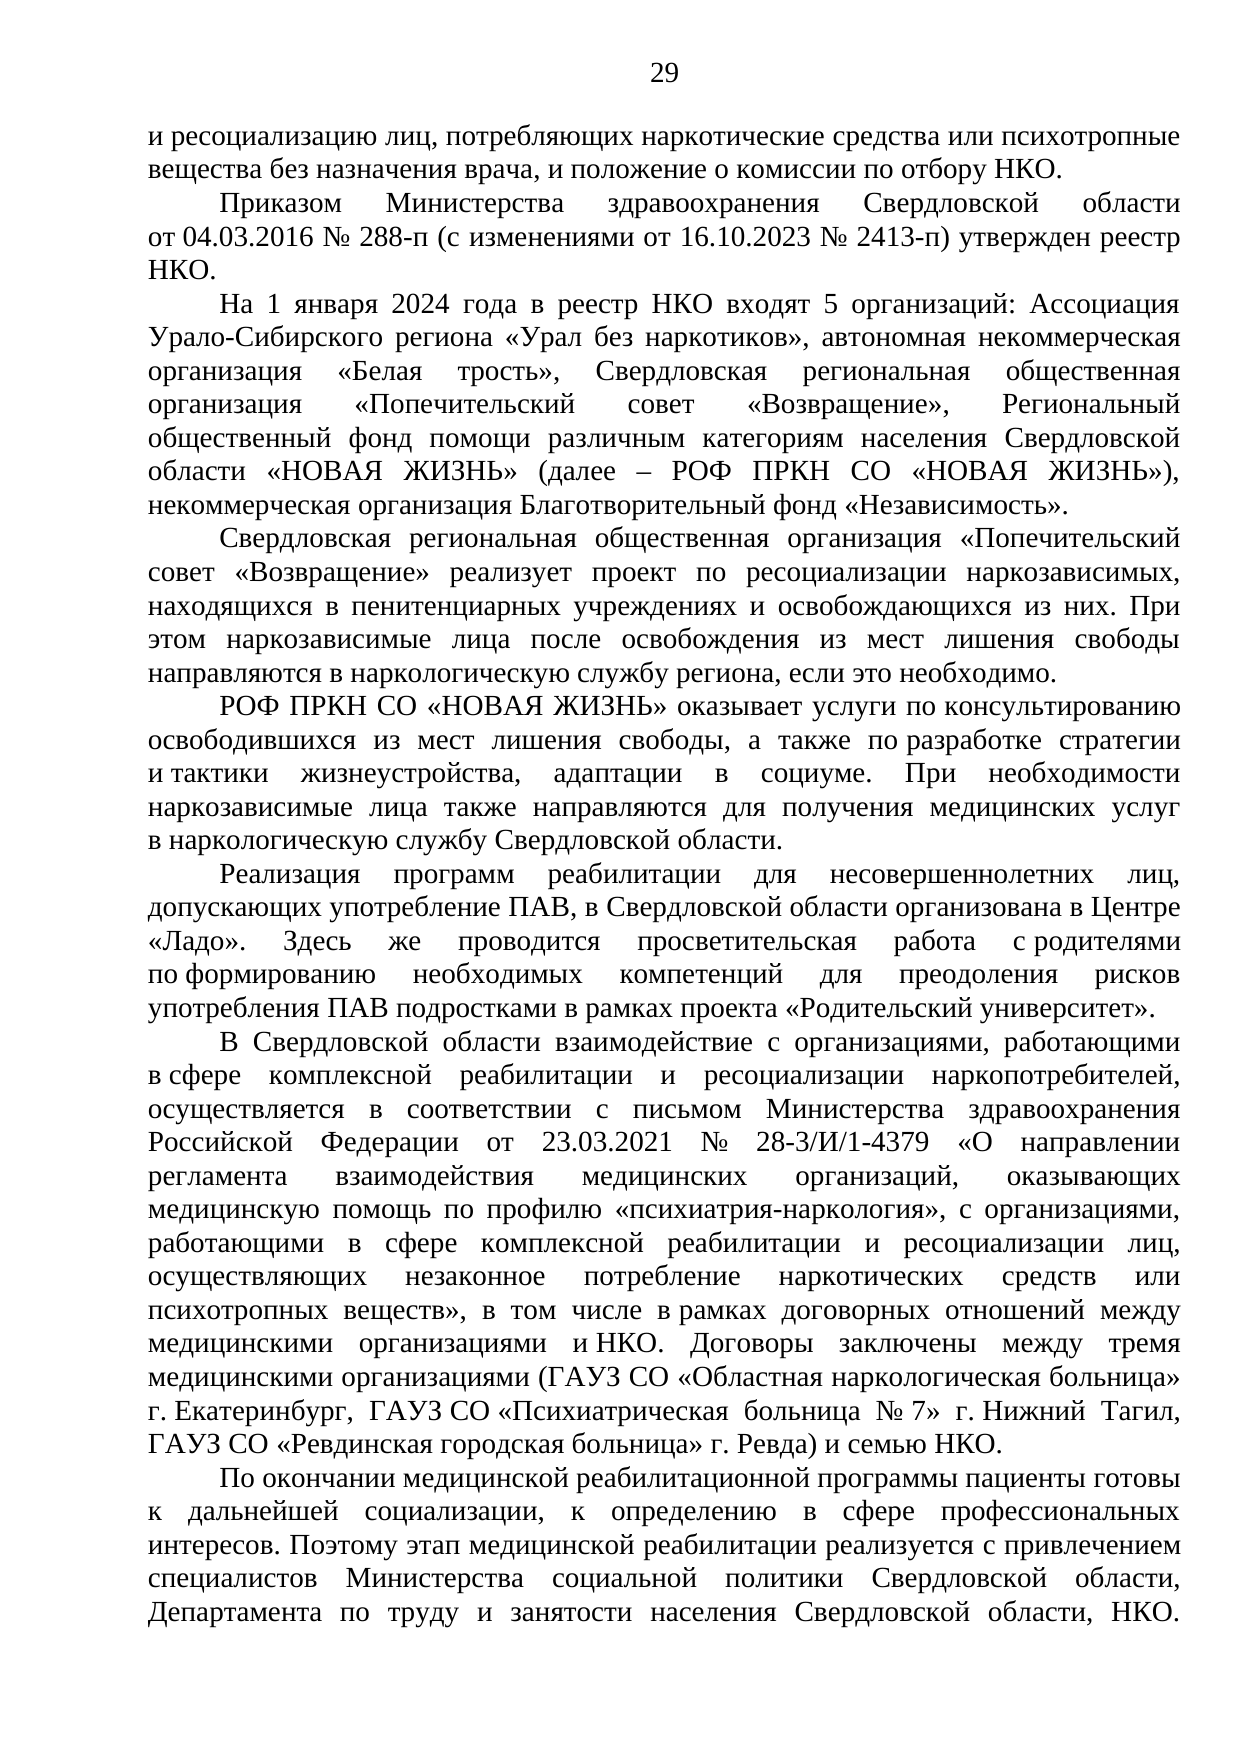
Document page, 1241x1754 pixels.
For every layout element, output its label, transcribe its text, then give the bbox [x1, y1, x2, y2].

text Приказом Министерства здравоохранения Свердловской области от 04.03.2016 № 288-п (с изменениями от 16.10.2023 № 2413-п) утвержден реестр НКО. [148, 185, 1181, 286]
text Реализация программ реабилитации для несовершеннолетних лиц, допускающих употребление ПАВ, в Свердловской области организована в Центре «Ладо». Здесь же проводится просветительская работа с родителями по формированию необходимых компетенций для преодоления рисков употребления ПАВ подростками в рамках проекта «Родительский университет». [148, 856, 1181, 1024]
text В Свердловской области взаимодействие с организациями, работающими в сфере комплексной реабилитации и ресоциализации наркопотребителей, осуществляется в соответствии с письмом Министерства здравоохранения Российской Федерации от 23.03.2021 № 28-3/И/1-4379 «О направлении регламента взаимодействия медицинских организаций, оказывающих медицинскую помощь по профилю «психиатрия-наркология», с организациями, работающими в сфере комплексной реабилитации и ресоциализации лиц, осуществляющих незаконное потребление наркотических средств или психотропных веществ», в том числе в рамках договорных отношений между медицинскими организациями и НКО. Договоры заключены между тремя медицинскими организациями (ГАУЗ СО «Областная наркологическая больница» г. Екатеринбург, ГАУЗ СО «Психиатрическая больница № 7» г. Нижний Тагил, ГАУЗ СО «Ревдинская городская больница» г. Ревда) и семью НКО. [148, 1024, 1181, 1460]
text На 1 января 2024 года в реестр НКО входят 5 организаций: Ассоциация Урало-Сибирского региона «Урал без наркотиков», автономная некоммерческая организация «Белая трость», Свердловская региональная общественная организация «Попечительский совет «Возвращение», Региональный общественный фонд помощи различным категориям населения Свердловской области «НОВАЯ ЖИЗНЬ» (далее – РОФ ПРКН СО «НОВАЯ ЖИЗНЬ»), некоммерческая организация Благотворительный фонд «Независимость». [148, 286, 1181, 521]
text По окончании медицинской реабилитационной программы пациенты готовы к дальнейшей социализации, к определению в сфере профессиональных интересов. Поэтому этап медицинской реабилитации реализуется с привлечением специалистов Министерства социальной политики Свердловской области, Департамента по труду и занятости населения Свердловской области, НКО. [148, 1460, 1181, 1627]
text Свердловская региональная общественная организация «Попечительский совет «Возвращение» реализует проект по ресоциализации наркозависимых, находящихся в пенитенциарных учреждениях и освобождающихся из них. При этом наркозависимые лица после освобождения из мест лишения свободы направляются в наркологическую службу региона, если это необходимо. [148, 521, 1181, 688]
text РОФ ПРКН СО «НОВАЯ ЖИЗНЬ» оказывает услуги по консультированию освободившихся из мест лишения свободы, а также по разработке стратегии и тактики жизнеустройства, адаптации в социуме. При необходимости наркозависимые лица также направляются для получения медицинских услуг в наркологическую службу Свердловской области. [148, 688, 1181, 856]
text и ресоциализацию лиц, потребляющих наркотические средства или психотропные вещества без назначения врача, и положение о комиссии по отбору НКО. [148, 118, 1181, 185]
